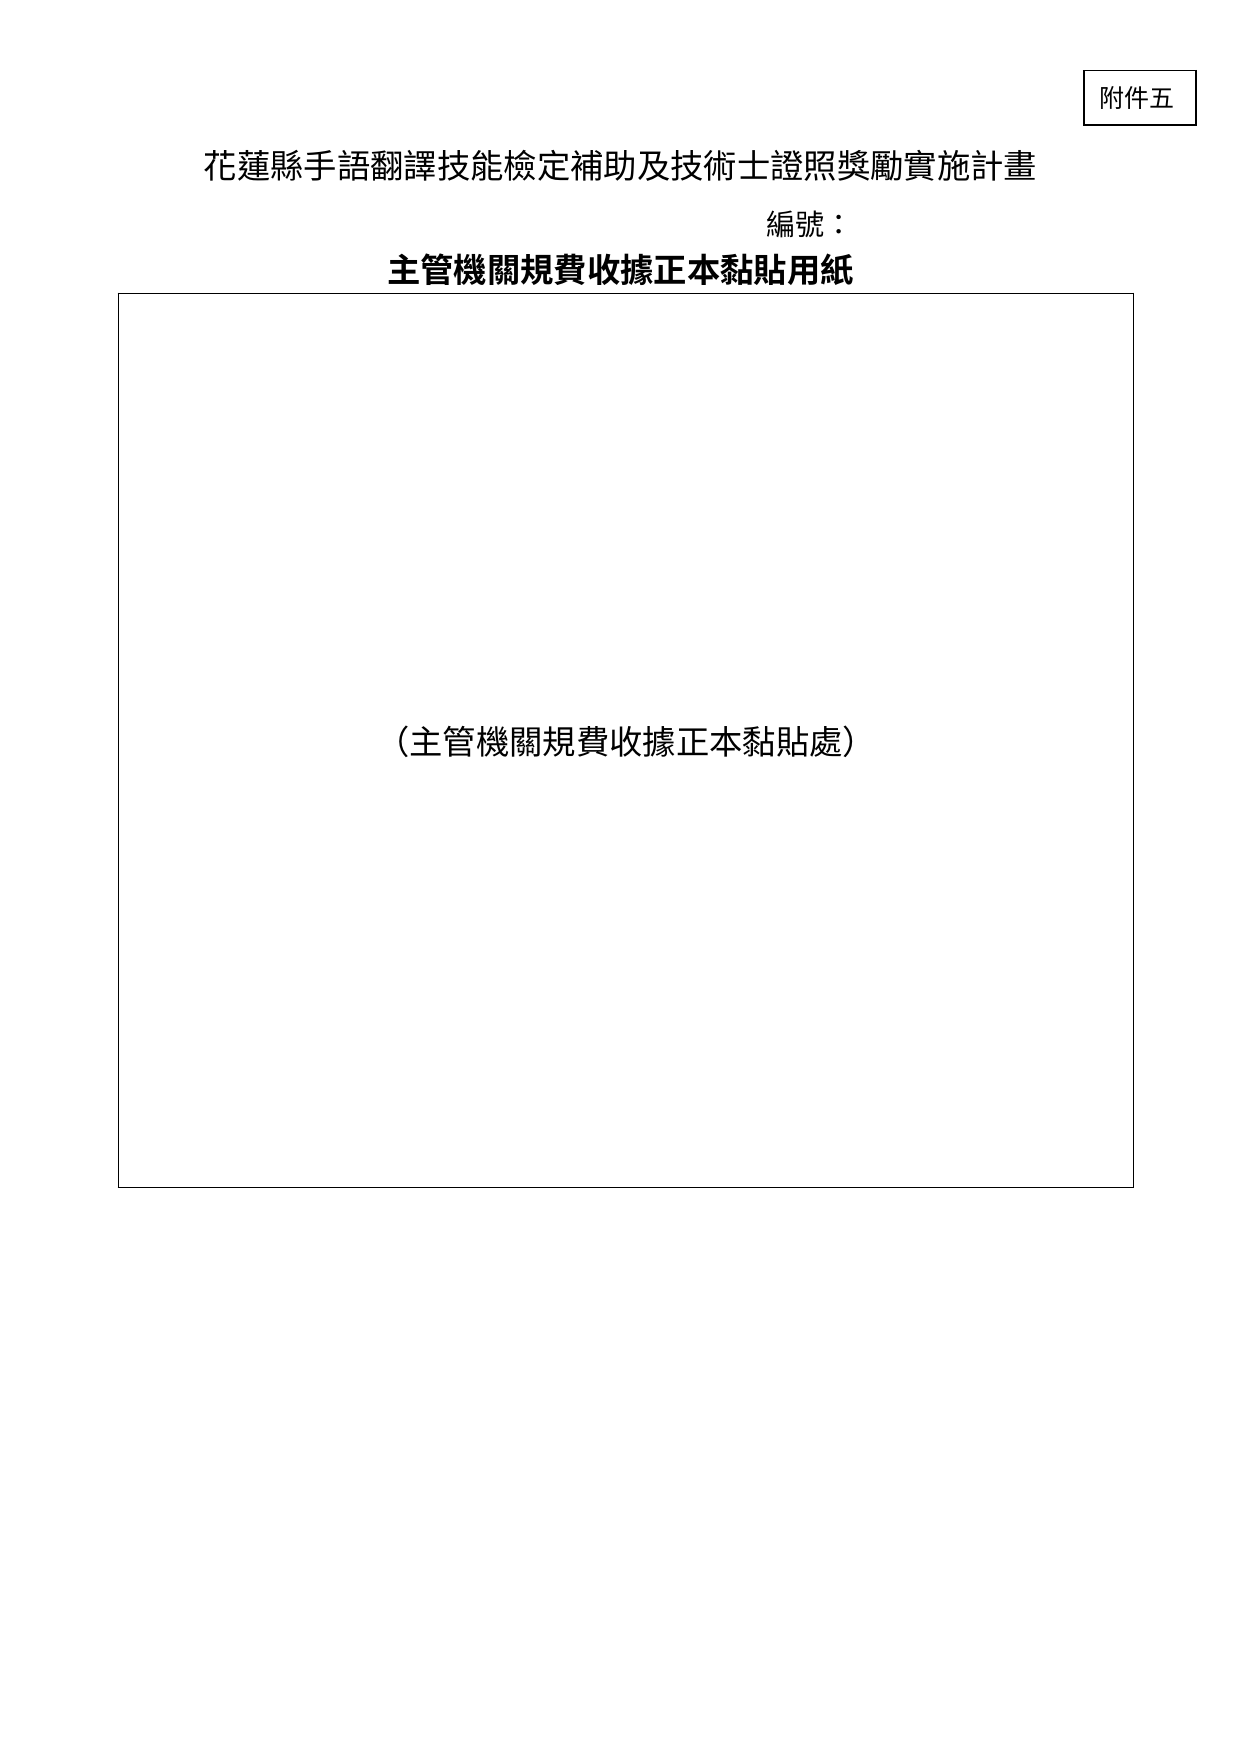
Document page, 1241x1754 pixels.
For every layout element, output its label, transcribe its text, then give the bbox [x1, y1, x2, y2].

text 編號： [118, 202, 1122, 244]
text 花蓮縣手語翻譯技能檢定補助及技術士證照獎勵實施計畫 [118, 127, 1122, 202]
text 主管機關規費收據正本黏貼用紙 [118, 244, 1122, 292]
table_header （主管機關規費收據正本黏貼處） [119, 294, 1133, 1187]
text 附件五 [1099, 79, 1180, 115]
